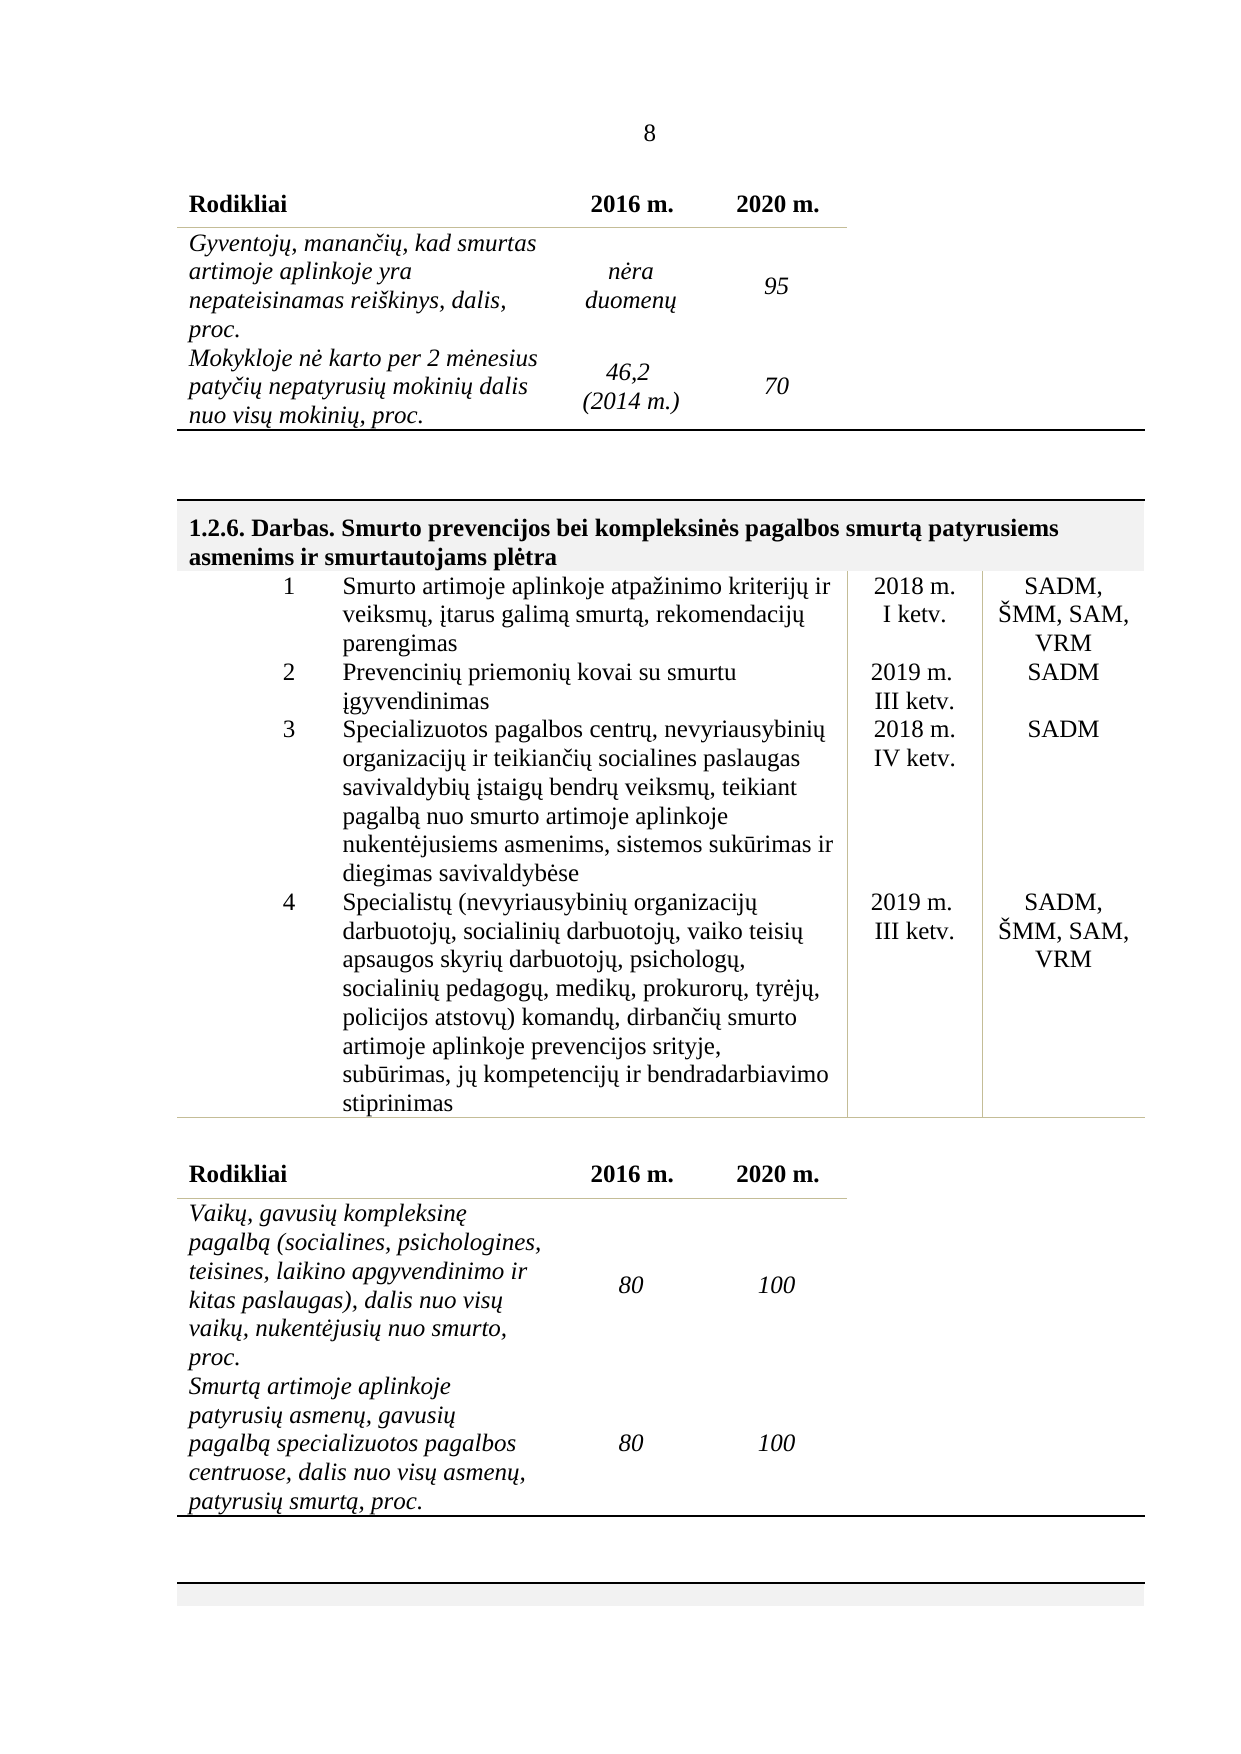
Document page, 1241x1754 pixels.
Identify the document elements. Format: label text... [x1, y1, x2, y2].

table_cell [982, 1150, 1144, 1197]
table_cell 80 [556, 1371, 708, 1515]
table_cell Gyventojų, manančių, kad smurtas artimoje aplinkoje yra nepateisinamas reiškinys, dalis, proc. [177, 228, 556, 343]
table_cell [847, 1371, 982, 1515]
table_cell [847, 465, 982, 499]
table_cell 1 [247, 571, 331, 657]
table_cell [847, 227, 982, 343]
table_cell [247, 1118, 331, 1150]
table_cell [331, 1150, 423, 1197]
table_cell 2016 m. [556, 1150, 708, 1197]
table_cell Prevencinių priemonių kovai su smurtu įgyvendinimas [331, 657, 847, 714]
table_cell [982, 180, 1144, 227]
table_cell [982, 1517, 1144, 1548]
table_cell [331, 180, 423, 227]
table_cell [982, 227, 1144, 343]
table_cell [708, 1548, 847, 1582]
table_cell [982, 1548, 1144, 1582]
table_cell Rodikliai [177, 1150, 331, 1197]
table_cell [982, 465, 1144, 499]
table_cell [708, 148, 847, 180]
table_cell [331, 1548, 423, 1582]
table_cell [556, 1548, 708, 1582]
table_cell [708, 1517, 847, 1548]
table_cell [423, 431, 556, 465]
table_cell 2019 m. III ketv. [848, 657, 982, 714]
table_cell [708, 431, 847, 465]
table_cell [423, 1150, 556, 1197]
table_cell [177, 715, 247, 887]
table_cell Specializuotos pagalbos centrų, nevyriausybinių organizacijų ir teikiančių socialines paslaugas savivaldybių įstaigų bendrų veiksmų, teikiant pagalbą nuo smurto artimoje aplinkoje nukentėjusiems asmenims, sistemos sukūrimas ir diegimas savivaldybėse [331, 715, 847, 887]
table_cell [177, 431, 247, 465]
table_cell Rodikliai [177, 180, 331, 227]
table_cell [982, 148, 1144, 180]
table_cell [982, 1198, 1144, 1371]
table_cell 80 [556, 1199, 708, 1371]
table_cell [423, 1517, 556, 1548]
table_cell [556, 465, 708, 499]
table_cell [556, 148, 708, 180]
table_cell [847, 1150, 982, 1197]
table_cell [847, 180, 982, 227]
table_cell [331, 431, 423, 465]
table_cell [556, 431, 708, 465]
table_cell nėra duomenų [556, 228, 708, 343]
table_cell [423, 465, 556, 499]
table_cell [247, 1517, 331, 1548]
table_cell SADM [983, 715, 1144, 887]
table_cell SADM, ŠMM, SAM, VRM [983, 887, 1144, 1117]
table_cell 1.2.6. Darbas. Smurto prevencijos bei kompleksinės pagalbos smurtą patyrusiems asmenims ir smurtautojams plėtra [177, 501, 1144, 571]
table_cell [331, 1118, 847, 1150]
table_cell 2018 m. IV ketv. [848, 715, 982, 887]
table_cell [177, 571, 247, 657]
table_cell [331, 148, 423, 180]
table_cell [847, 343, 982, 429]
table_cell Mokykloje nė karto per 2 mėnesius patyčių nepatyrusių mokinių dalis nuo visų mokinių, proc. [177, 343, 556, 429]
table_cell Smurtą artimoje aplinkoje patyrusių asmenų, gavusių pagalbą specializuotos pagalbos centruose, dalis nuo visų asmenų, patyrusių smurtą, proc. [177, 1371, 556, 1515]
table_cell [247, 465, 331, 499]
table_cell SADM [983, 657, 1144, 714]
table_cell [982, 1371, 1144, 1515]
table_cell [177, 465, 247, 499]
table_cell [177, 887, 247, 1117]
table_cell [847, 1118, 982, 1150]
table_cell SADM, ŠMM, SAM, VRM [983, 571, 1144, 657]
table_cell 2 [247, 657, 331, 714]
table_cell 2020 m. [708, 1150, 847, 1197]
table_cell [982, 343, 1144, 429]
table_cell [847, 431, 982, 465]
table_cell 4 [247, 887, 331, 1117]
table_cell [982, 1118, 1144, 1150]
table_cell 95 [708, 228, 847, 343]
table_cell 2016 m. [556, 180, 708, 227]
table_cell 3 [247, 715, 331, 887]
table_cell 100 [708, 1371, 847, 1515]
table_cell [847, 1198, 982, 1371]
table_cell [247, 148, 331, 180]
table_cell [423, 180, 556, 227]
table_cell [247, 1548, 331, 1582]
table_cell [423, 148, 556, 180]
table_cell [847, 148, 982, 180]
table_cell [847, 1517, 982, 1548]
table_cell [177, 1584, 1144, 1606]
table_cell 46,2 (2014 m.) [556, 343, 708, 429]
table_cell [423, 1548, 556, 1582]
table_cell Smurto artimoje aplinkoje atpažinimo kriterijų ir veiksmų, įtarus galimą smurtą, rekomendacijų parengimas [331, 571, 847, 657]
table_cell [177, 1548, 247, 1582]
table_cell [247, 431, 331, 465]
table_cell [177, 1118, 247, 1150]
table_cell 2020 m. [708, 180, 847, 227]
table_cell [982, 431, 1144, 465]
table_cell [331, 465, 423, 499]
table_cell [331, 1517, 423, 1548]
table_cell [177, 1517, 247, 1548]
table_cell 2018 m. I ketv. [848, 571, 982, 657]
table_cell [177, 148, 247, 180]
table_cell Vaikų, gavusių kompleksinę pagalbą (socialines, psichologines, teisines, laikino apgyvendinimo ir kitas paslaugas), dalis nuo visų vaikų, nukentėjusių nuo smurto, proc. [177, 1199, 556, 1371]
table_cell 100 [708, 1199, 847, 1371]
table_cell [847, 1548, 982, 1582]
table_cell 2019 m. III ketv. [848, 887, 982, 1117]
table_cell [177, 657, 247, 714]
table_cell [708, 465, 847, 499]
table_cell 70 [708, 343, 847, 429]
table_cell [556, 1517, 708, 1548]
table_cell Specialistų (nevyriausybinių organizacijų darbuotojų, socialinių darbuotojų, vaiko teisių apsaugos skyrių darbuotojų, psichologų, socialinių pedagogų, medikų, prokurorų, tyrėjų, policijos atstovų) komandų, dirbančių smurto artimoje aplinkoje prevencijos srityje, subūrimas, jų kompetencijų ir bendradarbiavimo stiprinimas [331, 887, 847, 1117]
